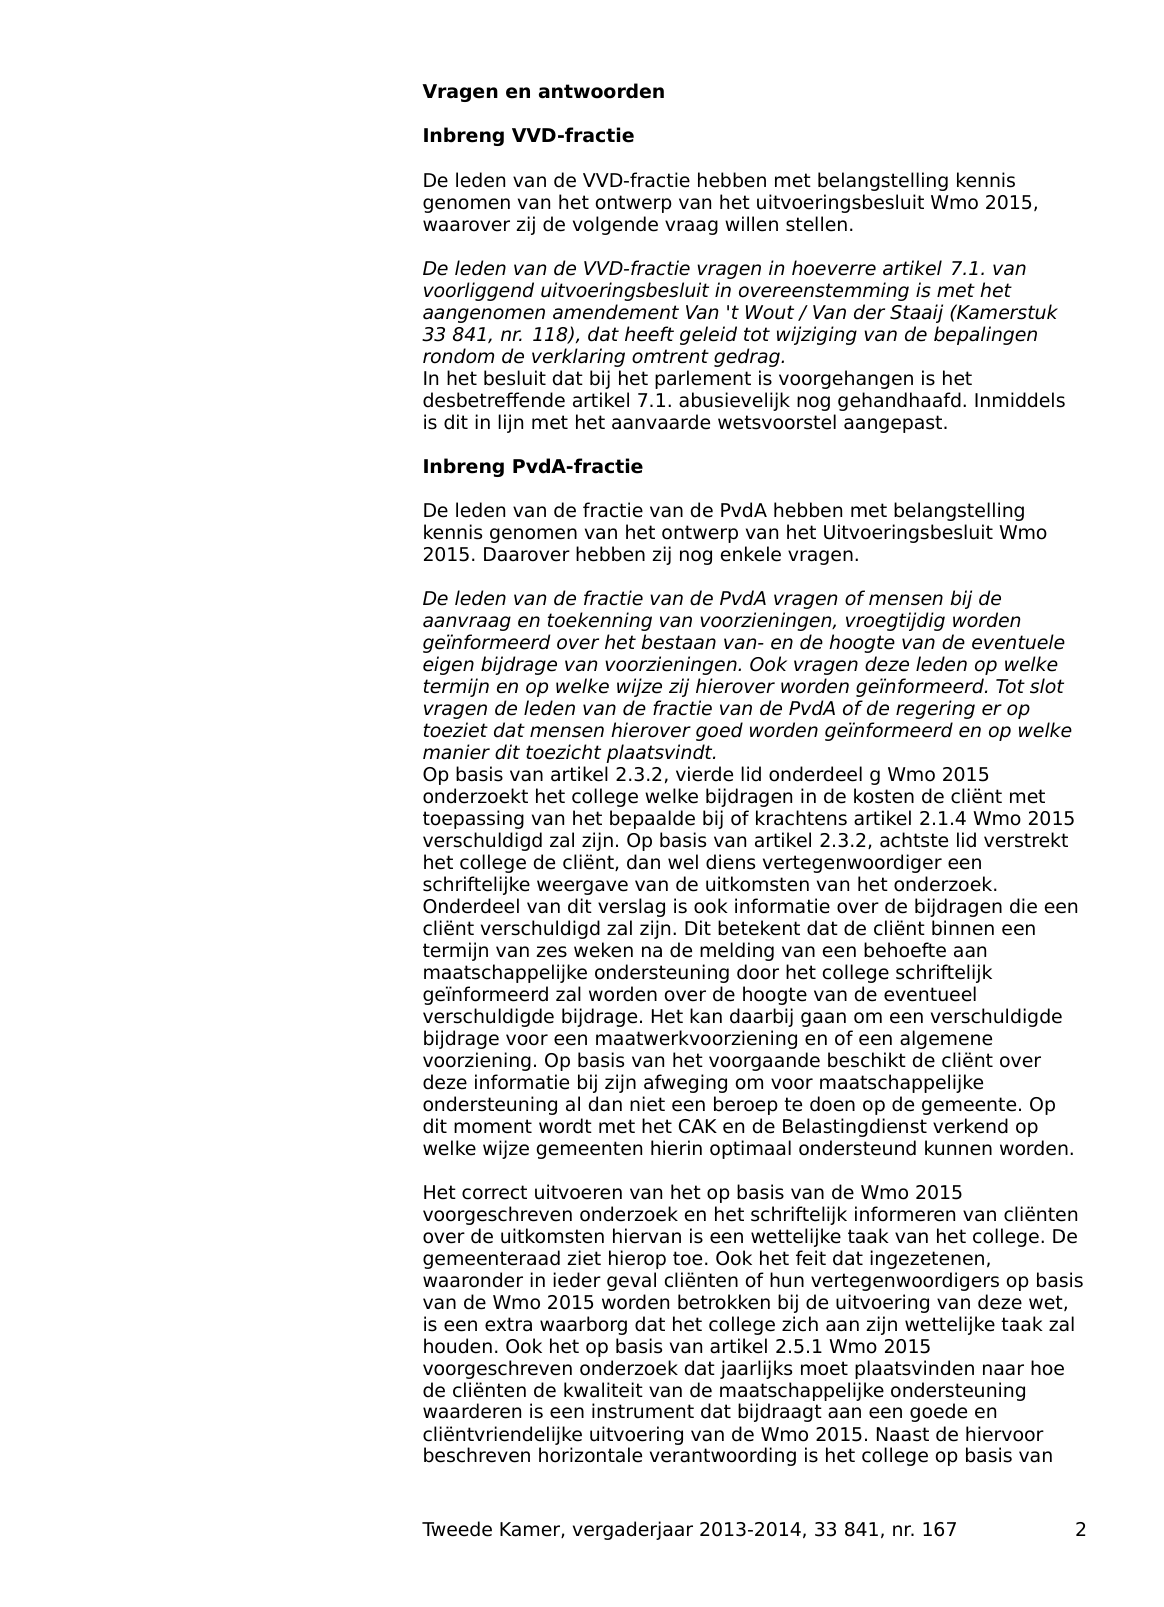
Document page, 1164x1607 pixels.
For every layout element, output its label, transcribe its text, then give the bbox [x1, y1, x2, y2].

subtitle Inbreng PvdA-fractie [422, 456, 1087, 478]
text Het correct uitvoeren van het op basis van de Wmo 2015 voorgeschreven onderzoek en het schriftelijk informeren van cliënten over de uitkomsten hiervan is een wettelijke taak van het college. De gemeenteraad ziet hierop toe. Ook het feit dat ingezetenen, waaronder in ieder geval cliënten of hun vertegenwoordigers op basis van de Wmo 2015 worden betrokken bij de uitvoering van deze wet, is een extra waarborg dat het college zich aan zijn wettelijke taak zal houden. Ook het op basis van artikel 2.5.1 Wmo 2015 voorgeschreven onderzoek dat jaarlijks moet plaatsvinden naar hoe de cliënten de kwaliteit van de maatschappelijke ondersteuning waarderen is een instrument dat bijdraagt aan een goede en cliëntvriendelijke uitvoering van de Wmo 2015. Naast de hiervoor beschreven horizontale verantwoording is het college op basis van [422, 1182, 1087, 1467]
text De leden van de VVD-fractie hebben met belangstelling kennis genomen van het ontwerp van het uitvoeringsbesluit Wmo 2015, waarover zij de volgende vraag willen stellen. [422, 169, 1087, 236]
text De leden van de fractie van de PvdA hebben met belangstelling kennis genomen van het ontwerp van het Uitvoeringsbesluit Wmo 2015. Daarover hebben zij nog enkele vragen. [422, 500, 1087, 566]
subtitle Vragen en antwoorden [422, 81, 1087, 103]
text De leden van de VVD-fractie vragen in hoeverre artikel 7.1. van voorliggend uitvoeringsbesluit in overeenstemming is met het aangenomen amendement Van 't Wout / Van der Staaij (Kamerstuk 33 841, nr. 118), dat heeft geleid tot wijziging van de bepalingen rondom de verklaring omtrent gedrag. [422, 258, 1087, 368]
text Op basis van artikel 2.3.2, vierde lid onderdeel g Wmo 2015 onderzoekt het college welke bijdragen in de kosten de cliënt met toepassing van het bepaalde bij of krachtens artikel 2.1.4 Wmo 2015 verschuldigd zal zijn. Op basis van artikel 2.3.2, achtste lid verstrekt het college de cliënt, dan wel diens vertegenwoordiger een schriftelijke weergave van de uitkomsten van het onderzoek. Onderdeel van dit verslag is ook informatie over de bijdragen die een cliënt verschuldigd zal zijn. Dit betekent dat de cliënt binnen een termijn van zes weken na de melding van een behoefte aan maatschappelijke ondersteuning door het college schriftelijk geïnformeerd zal worden over de hoogte van de eventueel verschuldigde bijdrage. Het kan daarbij gaan om een verschuldigde bijdrage voor een maatwerkvoorziening en of een algemene voorziening. Op basis van het voorgaande beschikt de cliënt over deze informatie bij zijn afweging om voor maatschappelijke ondersteuning al dan niet een beroep te doen op de gemeente. Op dit moment wordt met het CAK en de Belastingdienst verkend op welke wijze gemeenten hierin optimaal ondersteund kunnen worden. [422, 764, 1087, 1159]
text De leden van de fractie van de PvdA vragen of mensen bij de aanvraag en toekenning van voorzieningen, vroegtijdig worden geïnformeerd over het bestaan van- en de hoogte van de eventuele eigen bijdrage van voorzieningen. Ook vragen deze leden op welke termijn en op welke wijze zij hierover worden geïnformeerd. Tot slot vragen de leden van de fractie van de PvdA of de regering er op toeziet dat mensen hierover goed worden geïnformeerd en op welke manier dit toezicht plaatsvindt. [422, 588, 1087, 764]
text In het besluit dat bij het parlement is voorgehangen is het desbetreffende artikel 7.1. abusievelijk nog gehandhaafd. Inmiddels is dit in lijn met het aanvaarde wetsvoorstel aangepast. [422, 368, 1087, 433]
subtitle Inbreng VVD-fractie [422, 125, 1087, 147]
